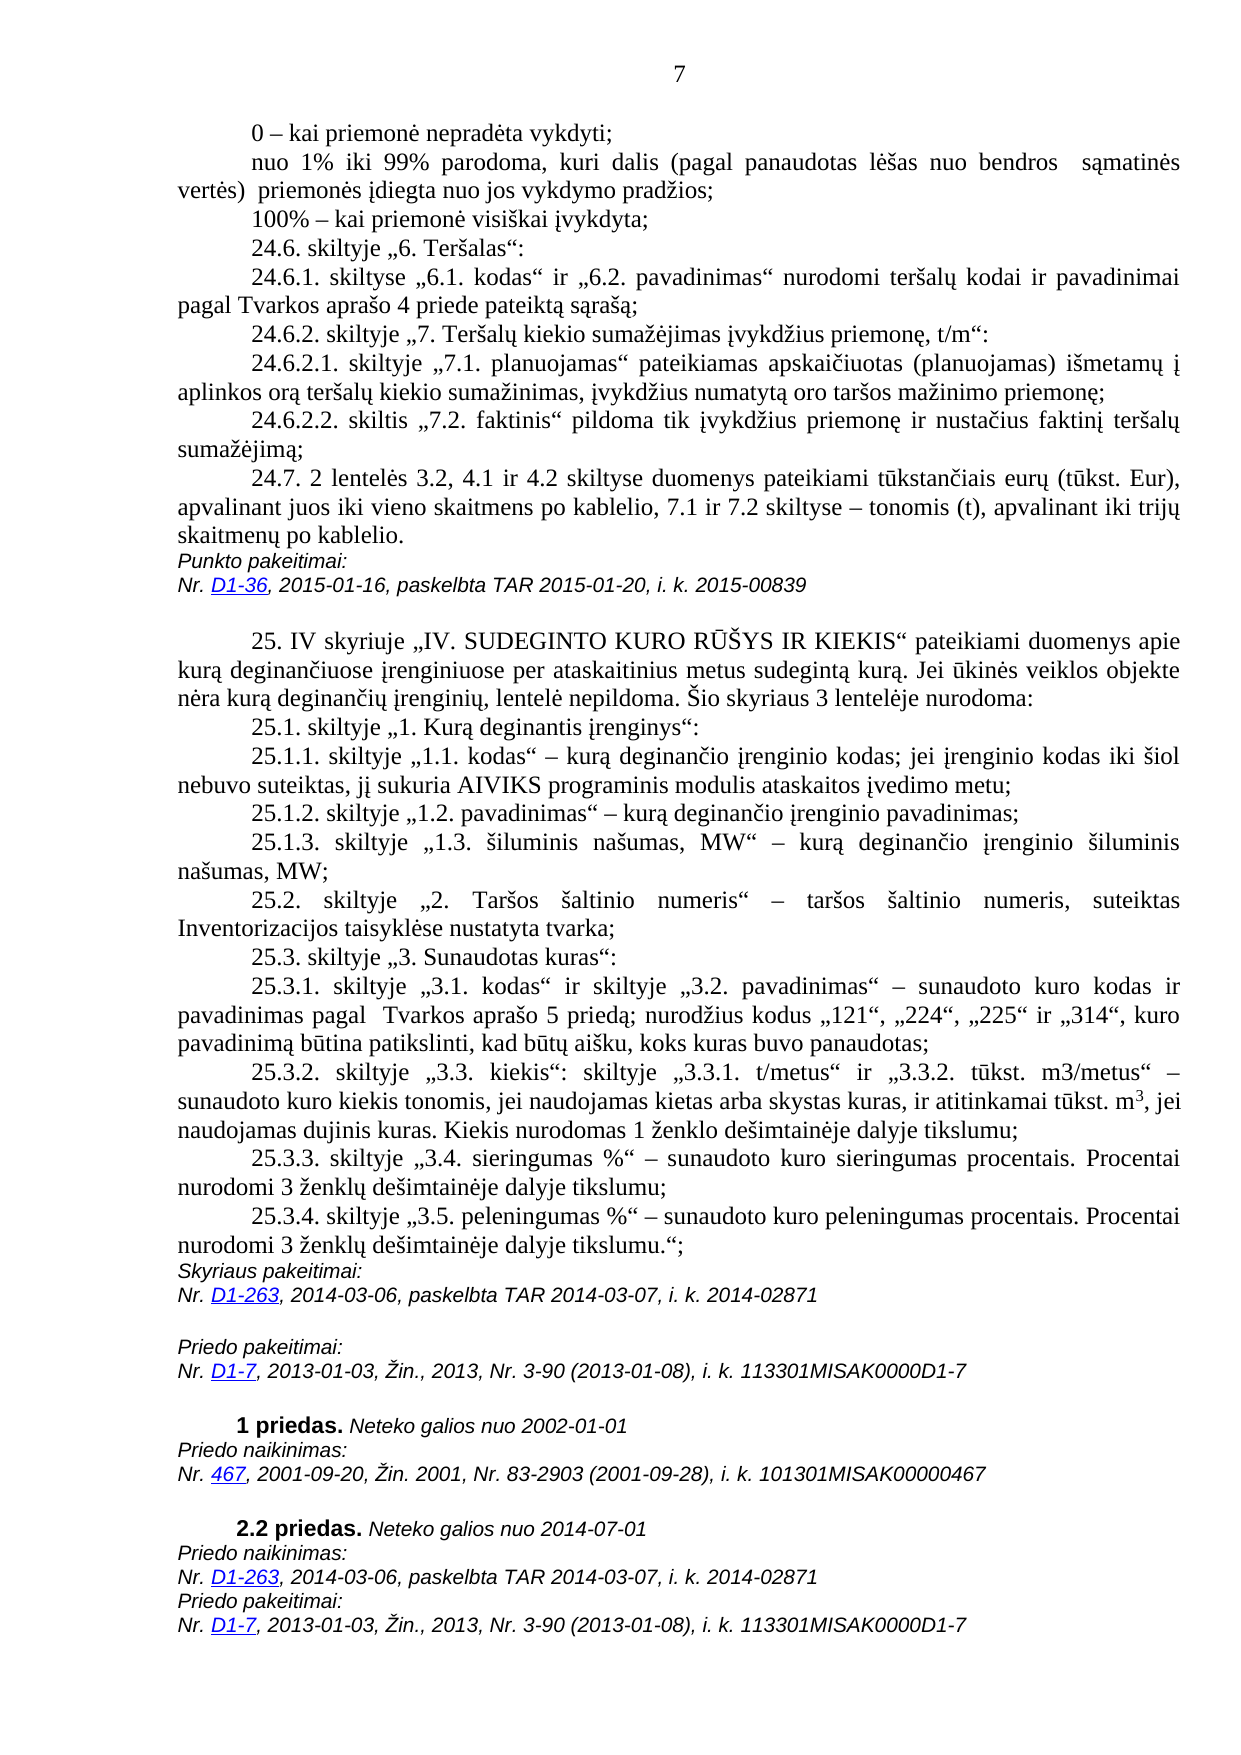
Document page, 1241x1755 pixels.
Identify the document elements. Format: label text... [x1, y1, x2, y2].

text 24.6.2.1. skiltyje „7.1. planuojamas“ pateikiamas apskaičiuotas (planuojamas) išmetamų į aplinkos orą teršalų kiekio sumažinimas, įvykdžius numatytą oro taršos mažinimo priemonę; [177, 348, 1181, 406]
text Priedo naikinimas: [177, 1541, 1181, 1565]
text 25. IV skyriuje „IV. SUDEGINTO KURO RŪŠYS IR KIEKIS“ pateikiami duomenys apie kurą deginančiuose įrenginiuose per ataskaitinius metus sudegintą kurą. Jei ūkinės veiklos objekte nėra kurą deginančių įrenginių, lentelė nepildoma. Šio skyriaus 3 lentelėje nurodoma: [177, 626, 1181, 712]
text Priedo pakeitimai: [177, 1335, 1181, 1359]
text 25.1.3. skiltyje „1.3. šiluminis našumas, MW“ – kurą deginančio įrenginio šiluminis našumas, MW; [177, 827, 1181, 885]
text Nr. D1-7, 2013-01-03, Žin., 2013, Nr. 3-90 (2013-01-08), i. k. 113301MISAK0000D1-7 [177, 1359, 1181, 1383]
text Priedo pakeitimai: [177, 1589, 1181, 1613]
text 24.6. skiltyje „6. Teršalas“: [177, 233, 1181, 262]
text 24.6.2.2. skiltis „7.2. faktinis“ pildoma tik įvykdžius priemonę ir nustačius faktinį teršalų sumažėjimą; [177, 406, 1181, 463]
text 25.3.4. skiltyje „3.5. peleningumas %“ – sunaudoto kuro peleningumas procentais. Procentai nurodomi 3 ženklų dešimtainėje dalyje tikslumu.“; [177, 1201, 1181, 1258]
text Punkto pakeitimai: [177, 549, 1181, 573]
text 25.1.2. skiltyje „1.2. pavadinimas“ – kurą deginančio įrenginio pavadinimas; [177, 798, 1181, 827]
text Skyriaus pakeitimai: [177, 1258, 1181, 1282]
text 100% – kai priemonė visiškai įvykdyta; [177, 204, 1181, 233]
text 24.6.2. skiltyje „7. Teršalų kiekio sumažėjimas įvykdžius priemonę, t/m“: [177, 319, 1181, 348]
text 2.2 priedas. Neteko galios nuo 2014-07-01 [177, 1515, 1181, 1541]
text Nr. D1-263, 2014-03-06, paskelbta TAR 2014-03-07, i. k. 2014-02871 [177, 1565, 1181, 1589]
text 24.6.1. skiltyse „6.1. kodas“ ir „6.2. pavadinimas“ nurodomi teršalų kodai ir pavadinimai pagal Tvarkos aprašo 4 priede pateiktą sąrašą; [177, 262, 1181, 319]
text 25.1.1. skiltyje „1.1. kodas“ – kurą deginančio įrenginio kodas; jei įrenginio kodas iki šiol nebuvo suteiktas, jį sukuria AIVIKS programinis modulis ataskaitos įvedimo metu; [177, 741, 1181, 798]
text Nr. 467, 2001-09-20, Žin. 2001, Nr. 83-2903 (2001-09-28), i. k. 101301MISAK00000467 [177, 1462, 1181, 1486]
text 25.2. skiltyje „2. Taršos šaltinio numeris“ – taršos šaltinio numeris, suteiktas Inventorizacijos taisyklėse nustatyta tvarka; [177, 885, 1181, 942]
text 25.3.2. skiltyje „3.3. kiekis“: skiltyje „3.3.1. t/metus“ ir „3.3.2. tūkst. m3/metus“ – sunaudoto kuro kiekis tonomis, jei naudojamas kietas arba skystas kuras, ir atitinkamai tūkst. m3, jei naudojamas dujinis kuras. Kiekis nurodomas 1 ženklo dešimtainėje dalyje tikslumu; [177, 1057, 1181, 1143]
text 25.3.3. skiltyje „3.4. sieringumas %“ – sunaudoto kuro sieringumas procentais. Procentai nurodomi 3 ženklų dešimtainėje dalyje tikslumu; [177, 1143, 1181, 1201]
text 0 – kai priemonė nepradėta vykdyti; [177, 118, 1181, 147]
text nuo 1% iki 99% parodoma, kuri dalis (pagal panaudotas lėšas nuo bendros sąmatinės vertės) priemonės įdiegta nuo jos vykdymo pradžios; [177, 147, 1181, 204]
text 1 priedas. Neteko galios nuo 2002-01-01 [177, 1412, 1181, 1438]
text 25.3. skiltyje „3. Sunaudotas kuras“: [177, 942, 1181, 971]
text Nr. D1-7, 2013-01-03, Žin., 2013, Nr. 3-90 (2013-01-08), i. k. 113301MISAK0000D1-7 [177, 1613, 1181, 1637]
text Priedo naikinimas: [177, 1438, 1181, 1462]
text Nr. D1-263, 2014-03-06, paskelbta TAR 2014-03-07, i. k. 2014-02871 [177, 1282, 1181, 1306]
text 25.3.1. skiltyje „3.1. kodas“ ir skiltyje „3.2. pavadinimas“ – sunaudoto kuro kodas ir pavadinimas pagal Tvarkos aprašo 5 priedą; nurodžius kodus „121“, „224“, „225“ ir „314“, kuro pavadinimą būtina patikslinti, kad būtų aišku, koks kuras buvo panaudotas; [177, 971, 1181, 1057]
text 24.7. 2 lentelės 3.2, 4.1 ir 4.2 skiltyse duomenys pateikiami tūkstančiais eurų (tūkst. Eur), apvalinant juos iki vieno skaitmens po kablelio, 7.1 ir 7.2 skiltyse – tonomis (t), apvalinant iki trijų skaitmenų po kablelio. [177, 463, 1181, 549]
text 25.1. skiltyje „1. Kurą deginantis įrenginys“: [177, 712, 1181, 741]
text Nr. D1-36, 2015-01-16, paskelbta TAR 2015-01-20, i. k. 2015-00839 [177, 573, 1181, 597]
